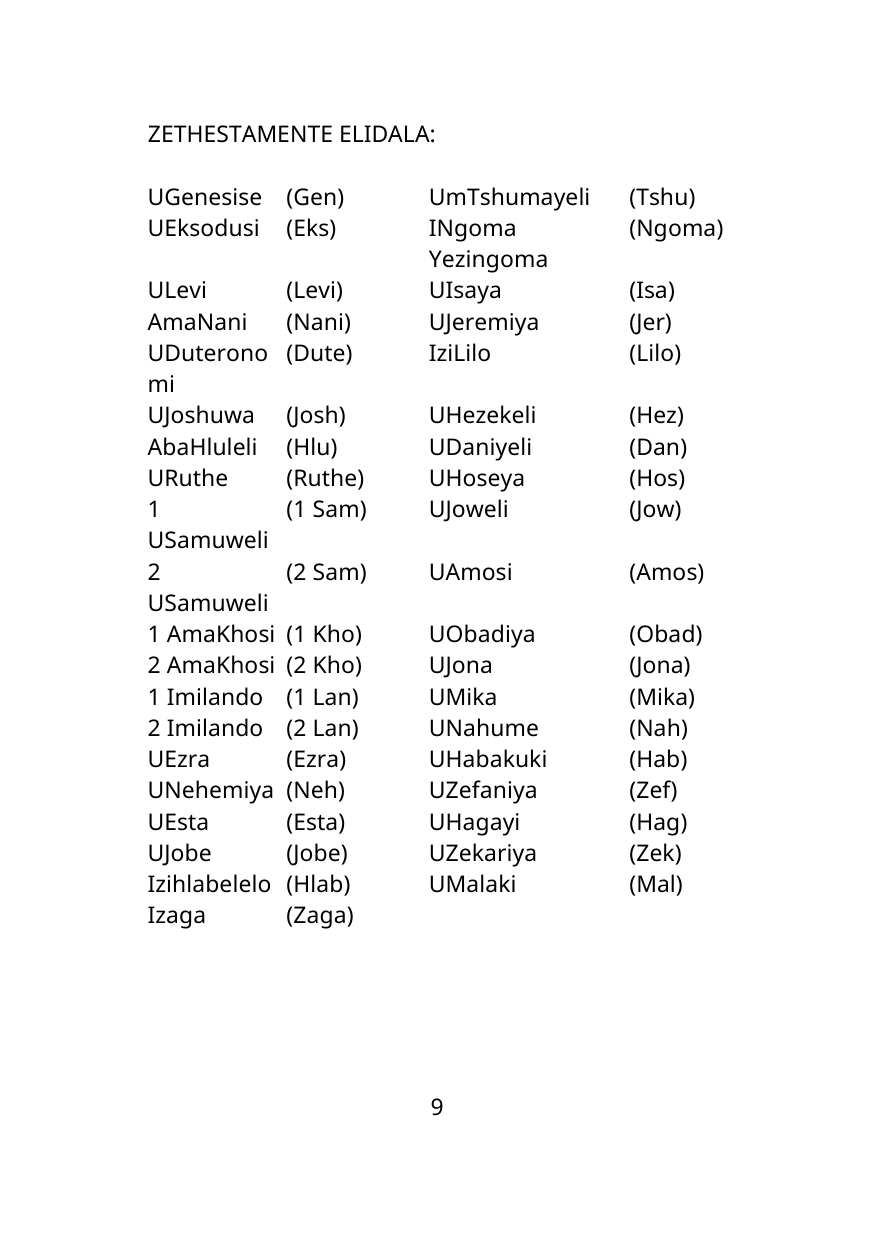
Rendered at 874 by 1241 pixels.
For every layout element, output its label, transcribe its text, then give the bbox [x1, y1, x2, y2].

table_cell UDaniyeli [429, 431, 629, 462]
table_cell 1 Imilando [148, 681, 286, 712]
table_cell UNehemiya [148, 774, 286, 806]
table_cell IziLilo [429, 337, 629, 399]
table_cell (Eks) [286, 212, 429, 274]
table_cell UObadiya [429, 618, 629, 649]
table_cell UHezekeli [429, 399, 629, 431]
table_cell [429, 899, 629, 931]
table_cell (Mika) [629, 681, 756, 712]
table_cell (1 Sam) [286, 493, 429, 556]
table_cell (Dan) [629, 431, 756, 462]
table_cell (1 Kho) [286, 618, 429, 649]
table_cell UMika [429, 681, 629, 712]
table_cell (Zaga) [286, 899, 429, 931]
table_cell UHabakuki [429, 743, 629, 774]
table_cell AmaNani [148, 306, 286, 337]
table_cell (Obad) [629, 618, 756, 649]
table_cell ULevi [148, 274, 286, 306]
table_cell UIsaya [429, 274, 629, 306]
table_cell UAmosi [429, 556, 629, 618]
table_cell UEzra [148, 743, 286, 774]
table_cell (Mal) [629, 868, 756, 899]
table_cell (Hlu) [286, 431, 429, 462]
table_header UmTshumayeli [429, 181, 629, 212]
table_cell (Josh) [286, 399, 429, 431]
table_cell (Hab) [629, 743, 756, 774]
table_cell UDuteronomi [148, 337, 286, 399]
table_cell [629, 899, 756, 931]
table_cell (Nani) [286, 306, 429, 337]
table_cell (Lilo) [629, 337, 756, 399]
table_cell UZekariya [429, 837, 629, 868]
table_cell (Esta) [286, 806, 429, 837]
table_cell UJoshuwa [148, 399, 286, 431]
table_cell UJobe [148, 837, 286, 868]
table_cell (Hez) [629, 399, 756, 431]
table_header (Tshu) [629, 181, 756, 212]
table_cell UJona [429, 649, 629, 681]
table_cell (Ngoma) [629, 212, 756, 274]
table_cell (Amos) [629, 556, 756, 618]
table_cell (Zef) [629, 774, 756, 806]
table_cell UEsta [148, 806, 286, 837]
table_cell (Isa) [629, 274, 756, 306]
table_cell 2 Imilando [148, 712, 286, 743]
table_cell (2 Lan) [286, 712, 429, 743]
table_cell (Neh) [286, 774, 429, 806]
table_cell INgoma Yezingoma [429, 212, 629, 274]
table_header (Gen) [286, 181, 429, 212]
table_cell (2 Kho) [286, 649, 429, 681]
table_cell UJeremiya [429, 306, 629, 337]
table_cell 1 AmaKhosi [148, 618, 286, 649]
text ZETHESTAMENTE ELIDALA: [148, 118, 756, 149]
table_header UGenesise [148, 181, 286, 212]
table_cell 2 USamuweli [148, 556, 286, 618]
table_cell (Zek) [629, 837, 756, 868]
table_cell UJoweli [429, 493, 629, 556]
table_cell UEksodusi [148, 212, 286, 274]
table_cell (Ezra) [286, 743, 429, 774]
table_cell UHoseya [429, 462, 629, 493]
table_cell URuthe [148, 462, 286, 493]
table_cell (Hlab) [286, 868, 429, 899]
table_cell Izaga [148, 899, 286, 931]
table_cell (Hag) [629, 806, 756, 837]
table_cell (Jer) [629, 306, 756, 337]
table_cell (Jona) [629, 649, 756, 681]
table_cell AbaHluleli [148, 431, 286, 462]
table_cell UNahume [429, 712, 629, 743]
table_cell UMalaki [429, 868, 629, 899]
table_cell (1 Lan) [286, 681, 429, 712]
table_cell 1 USamuweli [148, 493, 286, 556]
table_cell (Nah) [629, 712, 756, 743]
table_cell UHagayi [429, 806, 629, 837]
table_cell (Dute) [286, 337, 429, 399]
table_cell (Jobe) [286, 837, 429, 868]
table_cell (2 Sam) [286, 556, 429, 618]
table_cell Izihlabelelo [148, 868, 286, 899]
table_cell (Levi) [286, 274, 429, 306]
table_cell UZefaniya [429, 774, 629, 806]
table_cell (Hos) [629, 462, 756, 493]
table_cell 2 AmaKhosi [148, 649, 286, 681]
table_cell (Jow) [629, 493, 756, 556]
table_cell (Ruthe) [286, 462, 429, 493]
